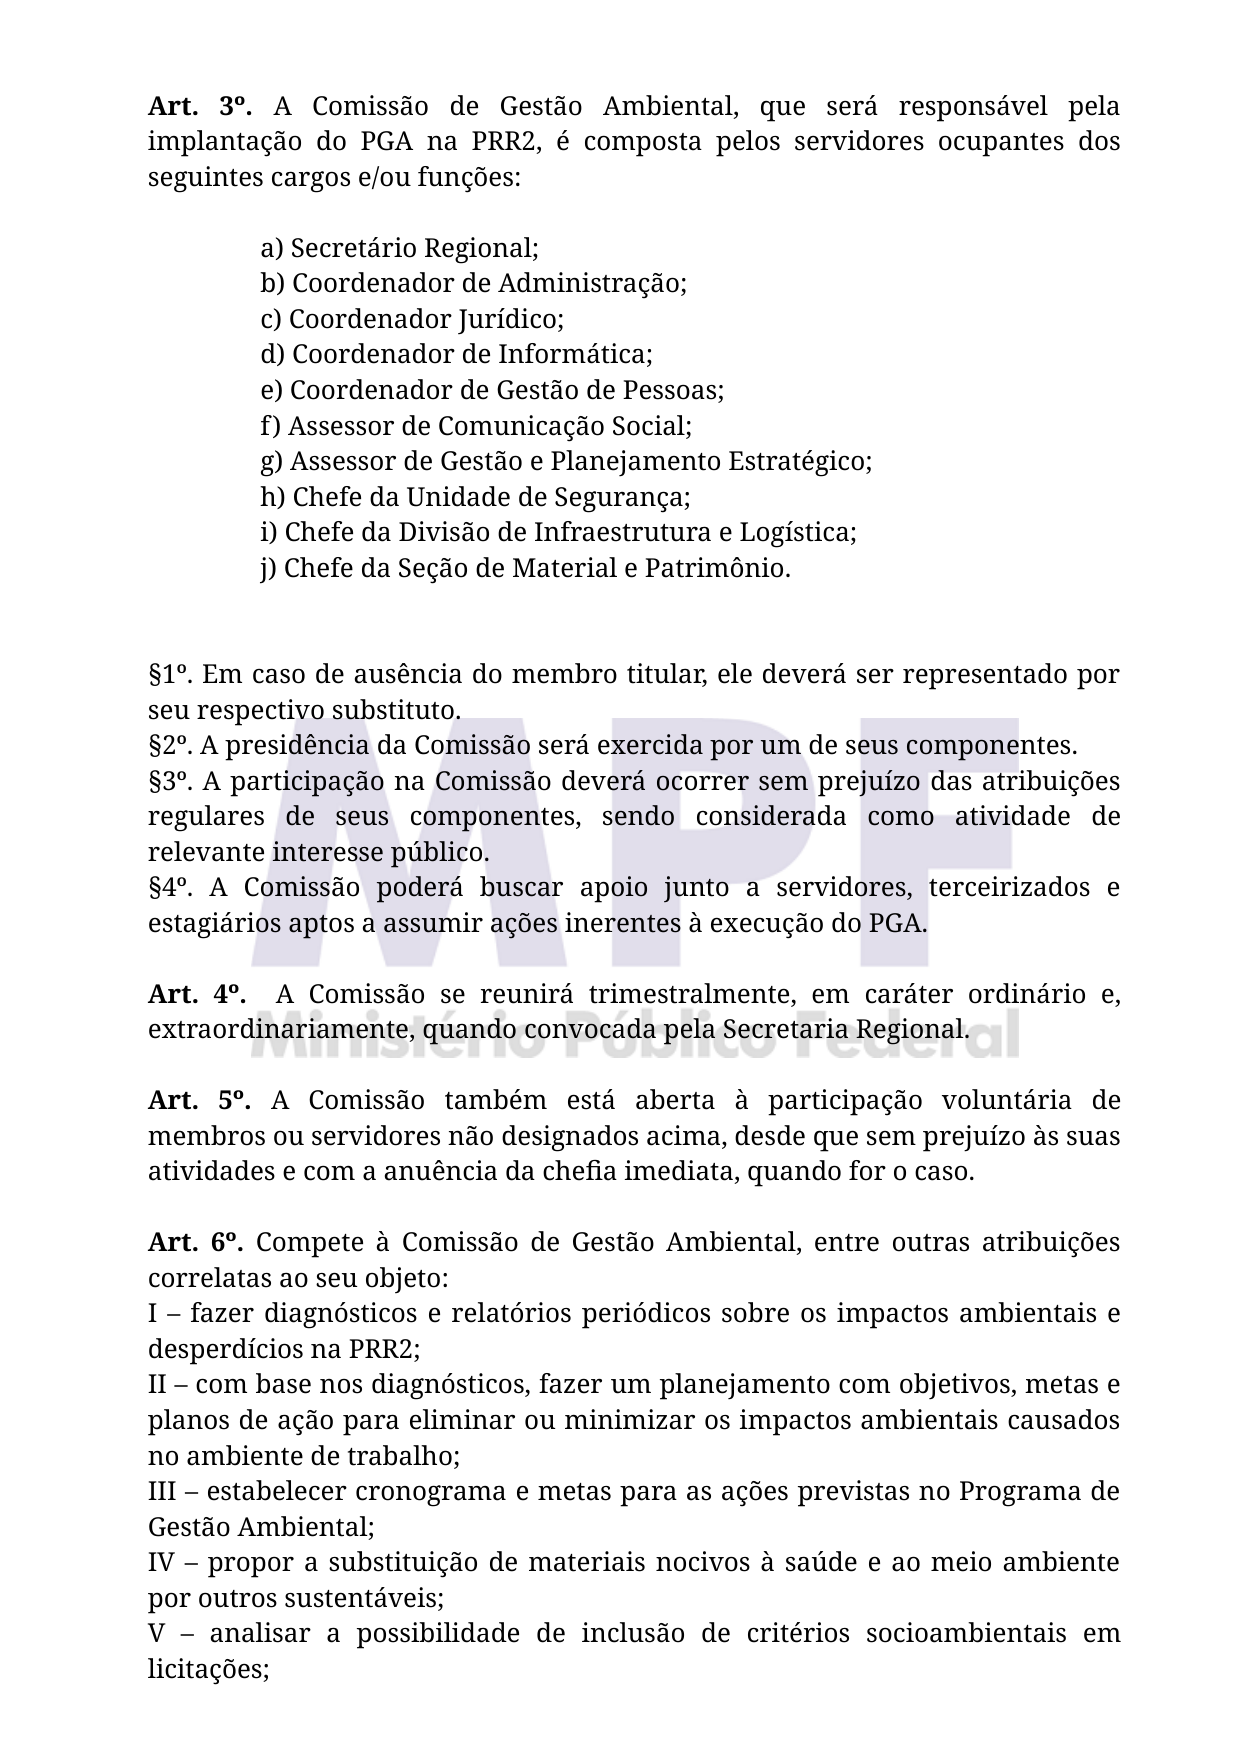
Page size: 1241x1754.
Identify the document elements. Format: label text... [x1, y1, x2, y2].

text II – com base nos diagnósticos, fazer um planejamento com objetivos, metas e planos de ação para eliminar ou minimizar os impactos ambientais causados no ambiente de trabalho; [148, 1366, 1122, 1473]
list f) Assessor de Comunicação Social; [223, 407, 1122, 443]
text §1º. Em caso de ausência do membro titular, ele deverá ser representado por seu respectivo substituto. [148, 656, 1122, 727]
text I – fazer diagnósticos e relatórios periódicos sobre os impactos ambientais e desperdícios na PRR2; [148, 1295, 1122, 1366]
text Art. 5º. A Comissão também está aberta à participação voluntária de membros ou servidores não designados acima, desde que sem prejuízo às suas atividades e com a anuência da chefia imediata, quando for o caso. [148, 1082, 1122, 1188]
picture [251, 940, 1019, 975]
list d) Coordenador de Informática; [223, 336, 1122, 372]
text §4º. A Comissão poderá buscar apoio junto a servidores, terceirizados e estagiários aptos a assumir ações inerentes à execução do PGA. [148, 869, 1122, 940]
list a) Secretário Regional; [223, 229, 1122, 265]
text Art. 6º. Compete à Comissão de Gestão Ambiental, entre outras atribuições correlatas ao seu objeto: [148, 1224, 1122, 1295]
text Art. 4º. A Comissão se reunirá trimestralmente, em caráter ordinário e, extraordinariamente, quando convocada pela Secretaria Regional. [148, 975, 1122, 1046]
list e) Coordenador de Gestão de Pessoas; [223, 372, 1122, 407]
text V – analisar a possibilidade de inclusão de critérios socioambientais em licitações; [148, 1615, 1122, 1686]
text IV – propor a substituição de materiais nocivos à saúde e ao meio ambiente por outros sustentáveis; [148, 1544, 1122, 1615]
text Art. 3º. A Comissão de Gestão Ambiental, que será responsável pela implantação do PGA na PRR2, é composta pelos servidores ocupantes dos seguintes cargos e/ou funções: [148, 87, 1122, 194]
list c) Coordenador Jurídico; [223, 301, 1122, 336]
list h) Chefe da Unidade de Segurança; [223, 478, 1122, 514]
list b) Coordenador de Administração; [223, 265, 1122, 301]
text III – estabelecer cronograma e metas para as ações previstas no Programa de Gestão Ambiental; [148, 1473, 1122, 1544]
picture [251, 1046, 1019, 1058]
text §3º. A participação na Comissão deverá ocorrer sem prejuízo das atribuições regulares de seus componentes, sendo considerada como atividade de relevante interesse público. [148, 762, 1122, 869]
text §2º. A presidência da Comissão será exercida por um de seus componentes. [148, 727, 1122, 762]
list i) Chefe da Divisão de Infraestrutura e Logística; [223, 514, 1122, 549]
list j) Chefe da Seção de Material e Patrimônio. [223, 549, 1122, 585]
list g) Assessor de Gestão e Planejamento Estratégico; [223, 443, 1122, 478]
